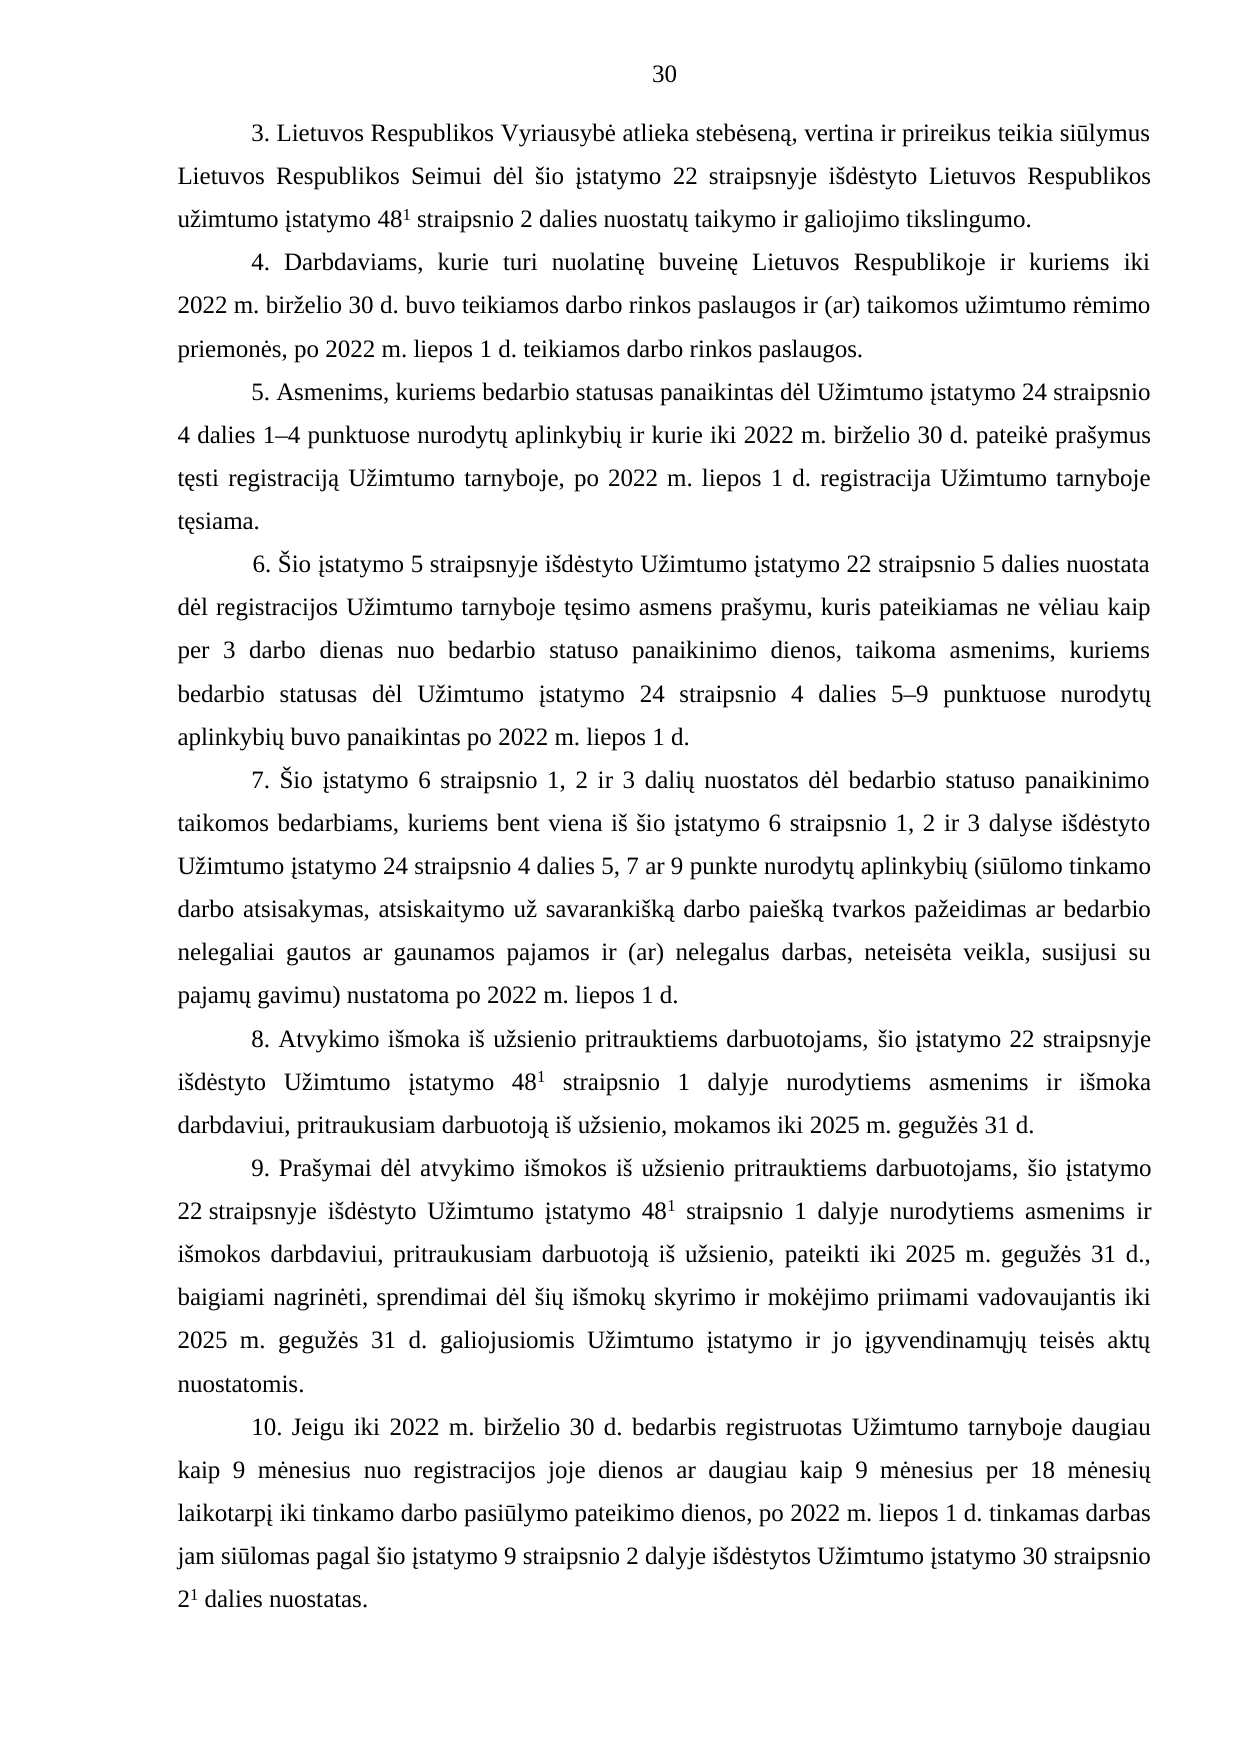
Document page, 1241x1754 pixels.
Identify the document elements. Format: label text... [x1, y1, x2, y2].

text 7. Šio įstatymo 6 straipsnio 1, 2 ir 3 dalių nuostatos dėl bedarbio statuso panaikinimo taikomos bedarbiams, kuriems bent viena iš šio įstatymo 6 straipsnio 1, 2 ir 3 dalyse išdėstyto Užimtumo įstatymo 24 straipsnio 4 dalies 5, 7 ar 9 punkte nurodytų aplinkybių (siūlomo tinkamo darbo atsisakymas, atsiskaitymo už savarankišką darbo paiešką tvarkos pažeidimas ar bedarbio nelegaliai gautos ar gaunamos pajamos ir (ar) nelegalus darbas, neteisėta veikla, susijusi su pajamų gavimu) nustatoma po 2022 m. liepos 1 d. [177, 765, 1152, 1009]
text 6. Šio įstatymo 5 straipsnyje išdėstyto Užimtumo įstatymo 22 straipsnio 5 dalies nuostata dėl registracijos Užimtumo tarnyboje tęsimo asmens prašymu, kuris pateikiamas ne vėliau kaip per 3 darbo dienas nuo bedarbio statuso panaikinimo dienos, taikoma asmenims, kuriems bedarbio statusas dėl Užimtumo įstatymo 24 straipsnio 4 dalies 5–9 punktuose nurodytų aplinkybių buvo panaikintas po 2022 m. liepos 1 d. [177, 549, 1152, 751]
text 9. Prašymai dėl atvykimo išmokos iš užsienio pritrauktiems darbuotojams, šio įstatymo 22 straipsnyje išdėstyto Užimtumo įstatymo 481 straipsnio 1 dalyje nurodytiems asmenims ir išmokos darbdaviui, pritraukusiam darbuotoją iš užsienio, pateikti iki 2025 m. gegužės 31 d., baigiami nagrinėti, sprendimai dėl šių išmokų skyrimo ir mokėjimo priimami vadovaujantis iki 2025 m. gegužės 31 d. galiojusiomis Užimtumo įstatymo ir jo įgyvendinamųjų teisės aktų nuostatomis. [177, 1153, 1152, 1397]
text 8. Atvykimo išmoka iš užsienio pritrauktiems darbuotojams, šio įstatymo 22 straipsnyje išdėstyto Užimtumo įstatymo 481 straipsnio 1 dalyje nurodytiems asmenims ir išmoka darbdaviui, pritraukusiam darbuotoją iš užsienio, mokamos iki 2025 m. gegužės 31 d. [177, 1024, 1152, 1139]
text 3. Lietuvos Respublikos Vyriausybė atlieka stebėseną, vertina ir prireikus teikia siūlymus Lietuvos Respublikos Seimui dėl šio įstatymo 22 straipsnyje išdėstyto Lietuvos Respublikos užimtumo įstatymo 481 straipsnio 2 dalies nuostatų taikymo ir galiojimo tikslingumo. [177, 118, 1152, 233]
text 5. Asmenims, kuriems bedarbio statusas panaikintas dėl Užimtumo įstatymo 24 straipsnio 4 dalies 1–4 punktuose nurodytų aplinkybių ir kurie iki 2022 m. birželio 30 d. pateikė prašymus tęsti registraciją Užimtumo tarnyboje, po 2022 m. liepos 1 d. registracija Užimtumo tarnyboje tęsiama. [177, 377, 1152, 535]
text 10. Jeigu iki 2022 m. birželio 30 d. bedarbis registruotas Užimtumo tarnyboje daugiau kaip 9 mėnesius nuo registracijos joje dienos ar daugiau kaip 9 mėnesius per 18 mėnesių laikotarpį iki tinkamo darbo pasiūlymo pateikimo dienos, po 2022 m. liepos 1 d. tinkamas darbas jam siūlomas pagal šio įstatymo 9 straipsnio 2 dalyje išdėstytos Užimtumo įstatymo 30 straipsnio 21 dalies nuostatas. [177, 1412, 1152, 1613]
text 4. Darbdaviams, kurie turi nuolatinę buveinę Lietuvos Respublikoje ir kuriems iki 2022 m. birželio 30 d. buvo teikiamos darbo rinkos paslaugos ir (ar) taikomos užimtumo rėmimo priemonės, po 2022 m. liepos 1 d. teikiamos darbo rinkos paslaugos. [177, 247, 1152, 362]
